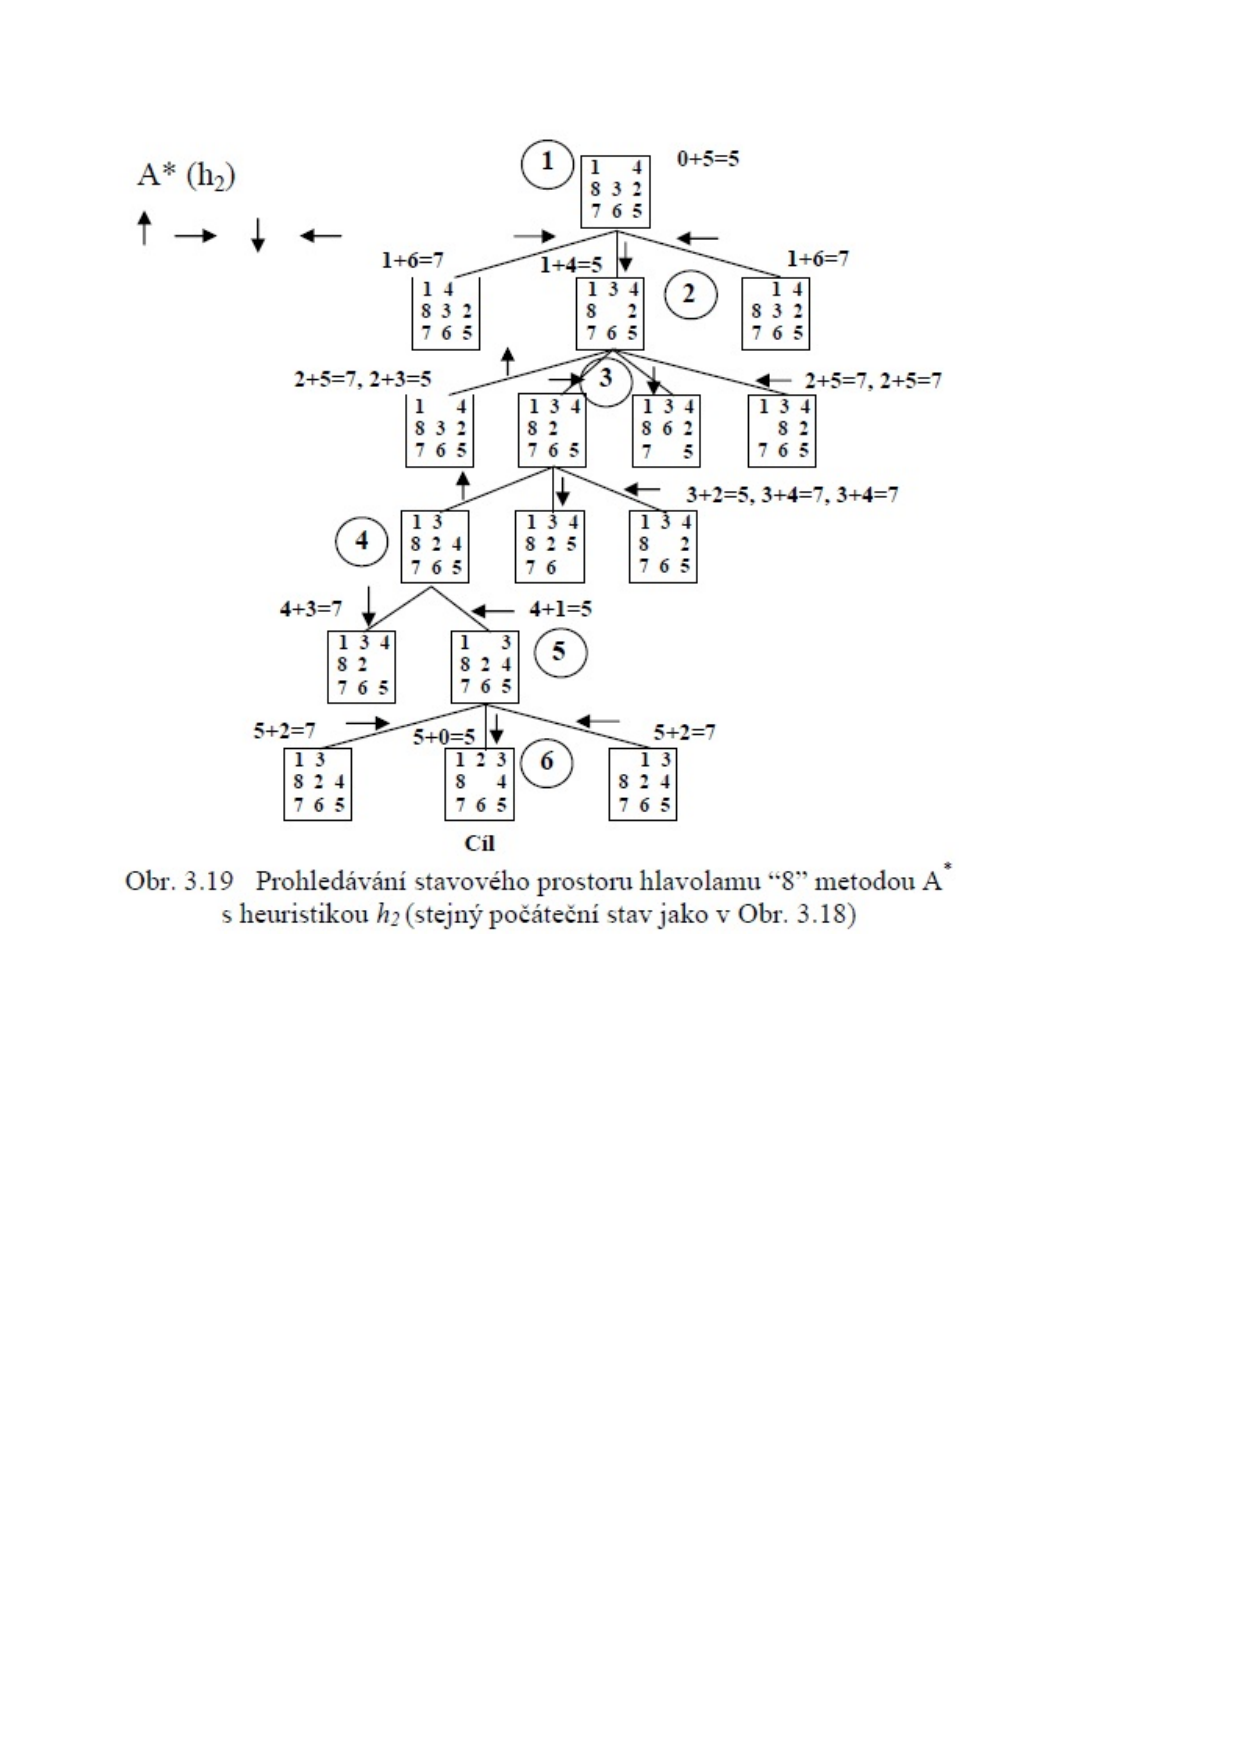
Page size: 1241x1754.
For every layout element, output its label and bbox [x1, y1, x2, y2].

picture [118, 118, 959, 934]
